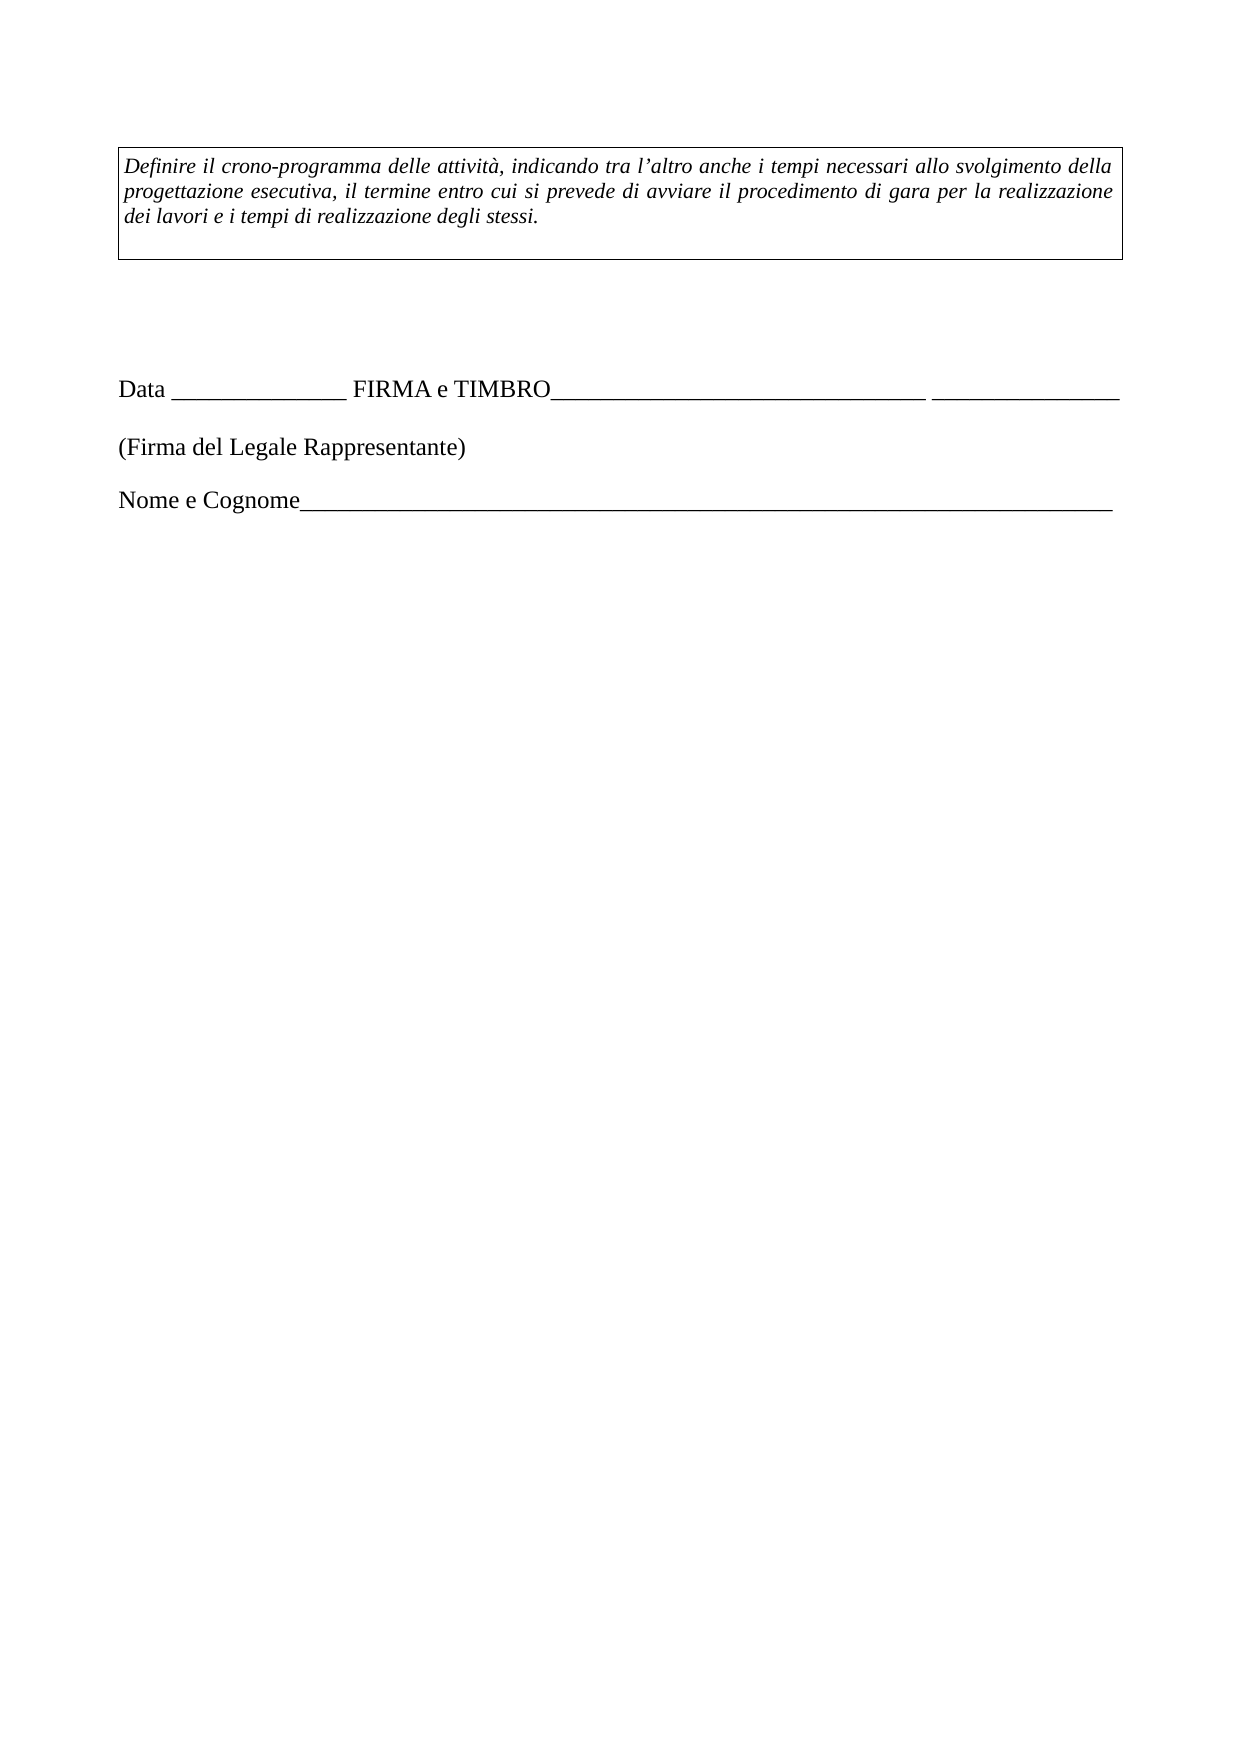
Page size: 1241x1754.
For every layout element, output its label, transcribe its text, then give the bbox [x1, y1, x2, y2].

text Nome e Cognome_________________________________________________________________ [118, 485, 1122, 513]
table_header Definire il crono-programma delle attività, indicando tra l’altro anche i tempi necessari allo svolgimento della progettazione esecutiva, il termine entro cui si prevede di avviare il procedimento di gara per la realizzazione dei lavori e i tempi di realizzazione degli stessi. [119, 148, 1122, 259]
text Data ______________ FIRMA e TIMBRO______________________________ _______________ [118, 374, 1122, 403]
text (Firma del Legale Rappresentante) [118, 432, 1122, 461]
